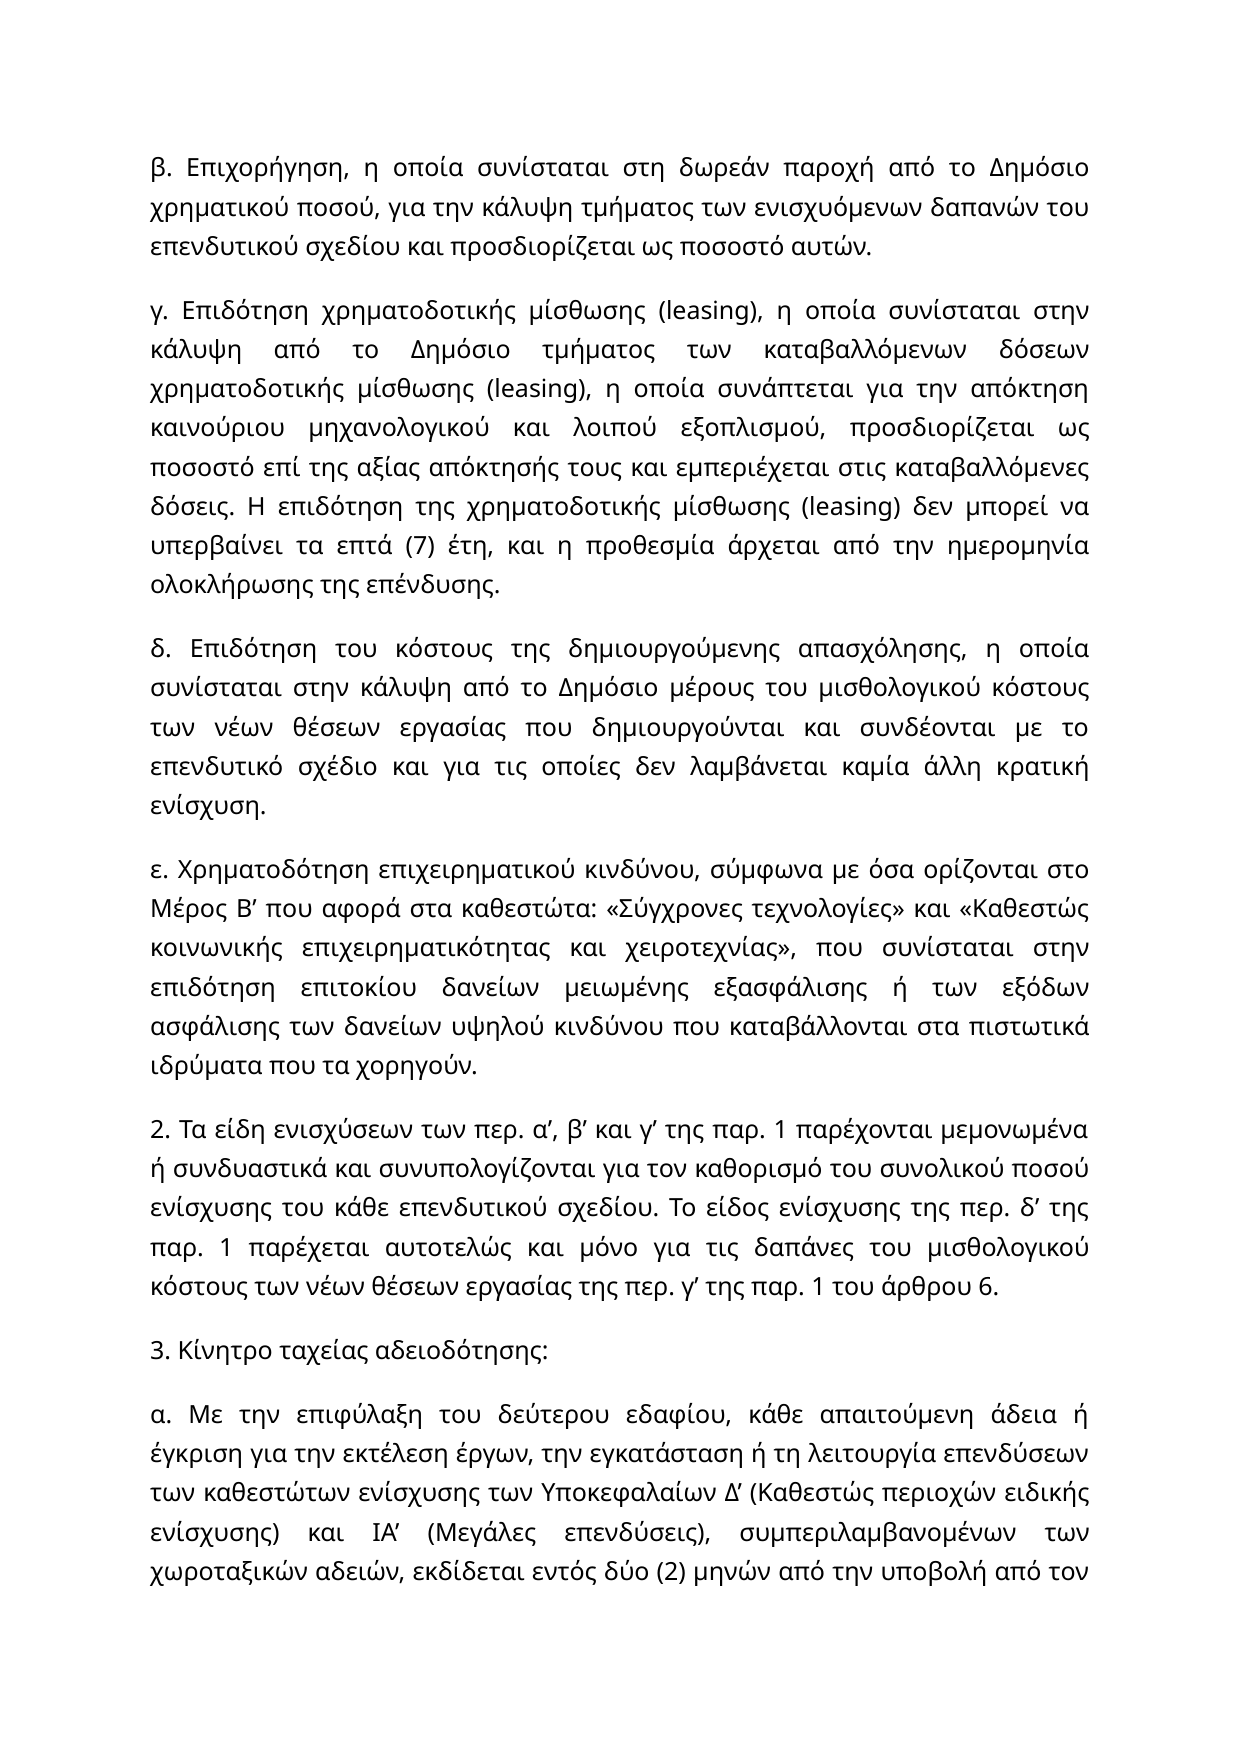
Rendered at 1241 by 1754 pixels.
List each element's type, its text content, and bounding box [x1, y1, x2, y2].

text β. Επιχορήγηση, η οποία συνίσταται στη δωρεάν παροχή από το Δημόσιο χρηματικού ποσού, για την κάλυψη τμήματος των ενισχυόμενων δαπανών του επενδυτικού σχεδίου και προσδιορίζεται ως ποσοστό αυτών. [150, 150, 1090, 262]
text γ. Επιδότηση χρηματοδοτικής μίσθωσης (leasing), η οποία συνίσταται στην κάλυψη από το Δημόσιο τμήματος των καταβαλλόμενων δόσεων χρηματοδοτικής μίσθωσης (leasing), η οποία συνάπτεται για την απόκτηση καινούριου μηχανολογικού και λοιπού εξοπλισμού, προσδιορίζεται ως ποσοστό επί της αξίας απόκτησής τους και εμπεριέχεται στις καταβαλλόμενες δόσεις. Η επιδότηση της χρηματοδοτικής μίσθωσης (leasing) δεν μπορεί να υπερβαίνει τα επτά (7) έτη, και η προθεσμία άρχεται από την ημερομηνία ολοκλήρωσης της επένδυσης. [150, 292, 1090, 601]
text δ. Επιδότηση του κόστους της δημιουργούμενης απασχόλησης, η οποία συνίσταται στην κάλυψη από το Δημόσιο μέρους του μισθολογικού κόστους των νέων θέσεων εργασίας που δημιουργούνται και συνδέονται με το επενδυτικό σχέδιο και για τις οποίες δεν λαμβάνεται καμία άλλη κρατική ενίσχυση. [150, 631, 1090, 822]
text ε. Χρηματοδότηση επιχειρηματικού κινδύνου, σύμφωνα με όσα ορίζονται στο Μέρος Β’ που αφορά στα καθεστώτα: «Σύγχρονες τεχνολογίες» και «Καθεστώς κοινωνικής επιχειρηματικότητας και χειροτεχνίας», που συνίσταται στην επιδότηση επιτοκίου δανείων μειωμένης εξασφάλισης ή των εξόδων ασφάλισης των δανείων υψηλού κινδύνου που καταβάλλονται στα πιστωτικά ιδρύματα που τα χορηγούν. [150, 852, 1090, 1082]
text α. Με την επιφύλαξη του δεύτερου εδαφίου, κάθε απαιτούμενη άδεια ή έγκριση για την εκτέλεση έργων, την εγκατάσταση ή τη λειτουργία επενδύσεων των καθεστώτων ενίσχυσης των Υποκεφαλαίων Δ’ (Καθεστώς περιοχών ειδικής ενίσχυσης) και ΙΑ’ (Μεγάλες επενδύσεις), συμπεριλαμβανομένων των χωροταξικών αδειών, εκδίδεται εντός δύο (2) μηνών από την υποβολή από τον [150, 1397, 1090, 1587]
text 3. Κίνητρο ταχείας αδειοδότησης: [150, 1332, 1090, 1367]
text 2. Τα είδη ενισχύσεων των περ. α’, β’ και γ’ της παρ. 1 παρέχονται μεμονωμένα ή συνδυαστικά και συνυπολογίζονται για τον καθορισμό του συνολικού ποσού ενίσχυσης του κάθε επενδυτικού σχεδίου. Το είδος ενίσχυσης της περ. δ’ της παρ. 1 παρέχεται αυτοτελώς και μόνο για τις δαπάνες του μισθολογικού κόστους των νέων θέσεων εργασίας της περ. γ’ της παρ. 1 του άρθρου 6. [150, 1112, 1090, 1302]
